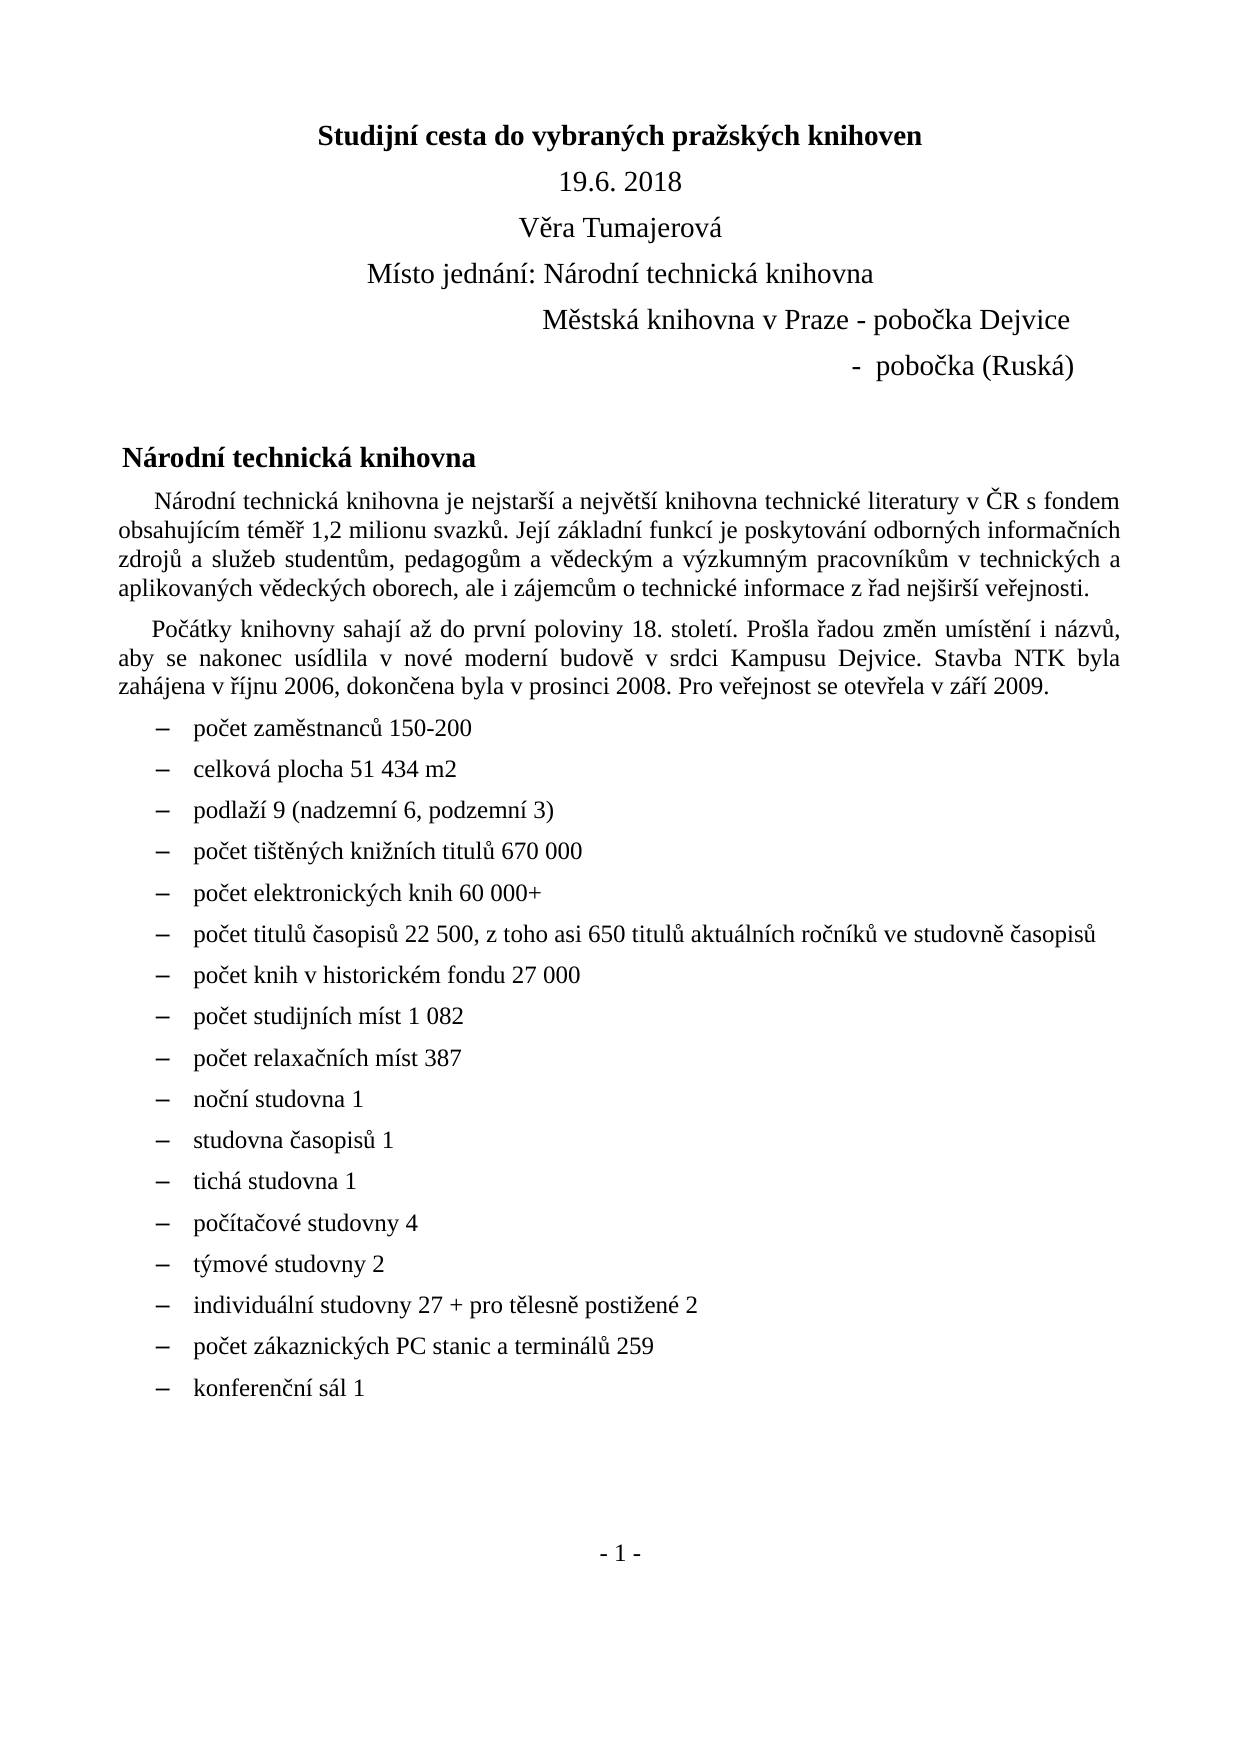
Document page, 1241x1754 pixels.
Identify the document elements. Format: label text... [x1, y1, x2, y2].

list počet relaxačních míst 387 [156, 1043, 1122, 1071]
list studovna časopisů 1 [156, 1125, 1122, 1154]
text Věra Tumajerová [118, 210, 1122, 244]
list celková plocha 51 434 m2 [156, 754, 1122, 783]
list počet titulů časopisů 22 500, z toho asi 650 titulů aktuálních ročníků ve studovně časopisů [156, 919, 1122, 948]
list konferenční sál 1 [156, 1373, 1122, 1401]
list podlaží 9 (nadzemní 6, podzemní 3) [156, 795, 1122, 824]
list počet zákaznických PC stanic a terminálů 259 [156, 1331, 1122, 1360]
text Národní technická knihovna [122, 440, 1122, 474]
list noční studovna 1 [156, 1084, 1122, 1113]
list počítačové studovny 4 [156, 1208, 1122, 1236]
list - pobočka (Ruská) [493, 348, 1122, 382]
list týmové studovny 2 [156, 1249, 1122, 1278]
text Městská knihovna v Praze - pobočka Dejvice [118, 302, 1122, 336]
list tichá studovna 1 [156, 1166, 1122, 1195]
list počet elektronických knih 60 000+ [156, 878, 1122, 906]
text Národní technická knihovna je nejstarší a největší knihovna technické literatury v ČR s fondem obsahujícím téměř 1,2 milionu svazků. Její základní funkcí je poskytování odborných informačních zdrojů a služeb studentům, pedagogům a vědeckým a výzkumným pracovníkům v technických a aplikovaných vědeckých oborech, ale i zájemcům o technické informace z řad nejširší veřejnosti. [118, 486, 1122, 601]
text - 1 - [118, 1538, 1122, 1566]
text 19.6. 2018 [118, 164, 1122, 198]
list individuální studovny 27 + pro tělesně postižené 2 [156, 1290, 1122, 1319]
text Studijní cesta do vybraných pražských knihoven [118, 118, 1122, 152]
text Místo jednání: Národní technická knihovna [118, 256, 1122, 290]
list počet tištěných knižních titulů 670 000 [156, 836, 1122, 865]
list počet studijních míst 1 082 [156, 1001, 1122, 1030]
list počet zaměstnanců 150-200 [156, 713, 1122, 741]
text Počátky knihovny sahají až do první poloviny 18. století. Prošla řadou změn umístění i názvů, aby se nakonec usídlila v nové moderní budově v srdci Kampusu Dejvice. Stavba NTK byla zahájena v říjnu 2006, dokončena byla v prosinci 2008. Pro veřejnost se otevřela v září 2009. [118, 614, 1122, 700]
list počet knih v historickém fondu 27 000 [156, 960, 1122, 989]
